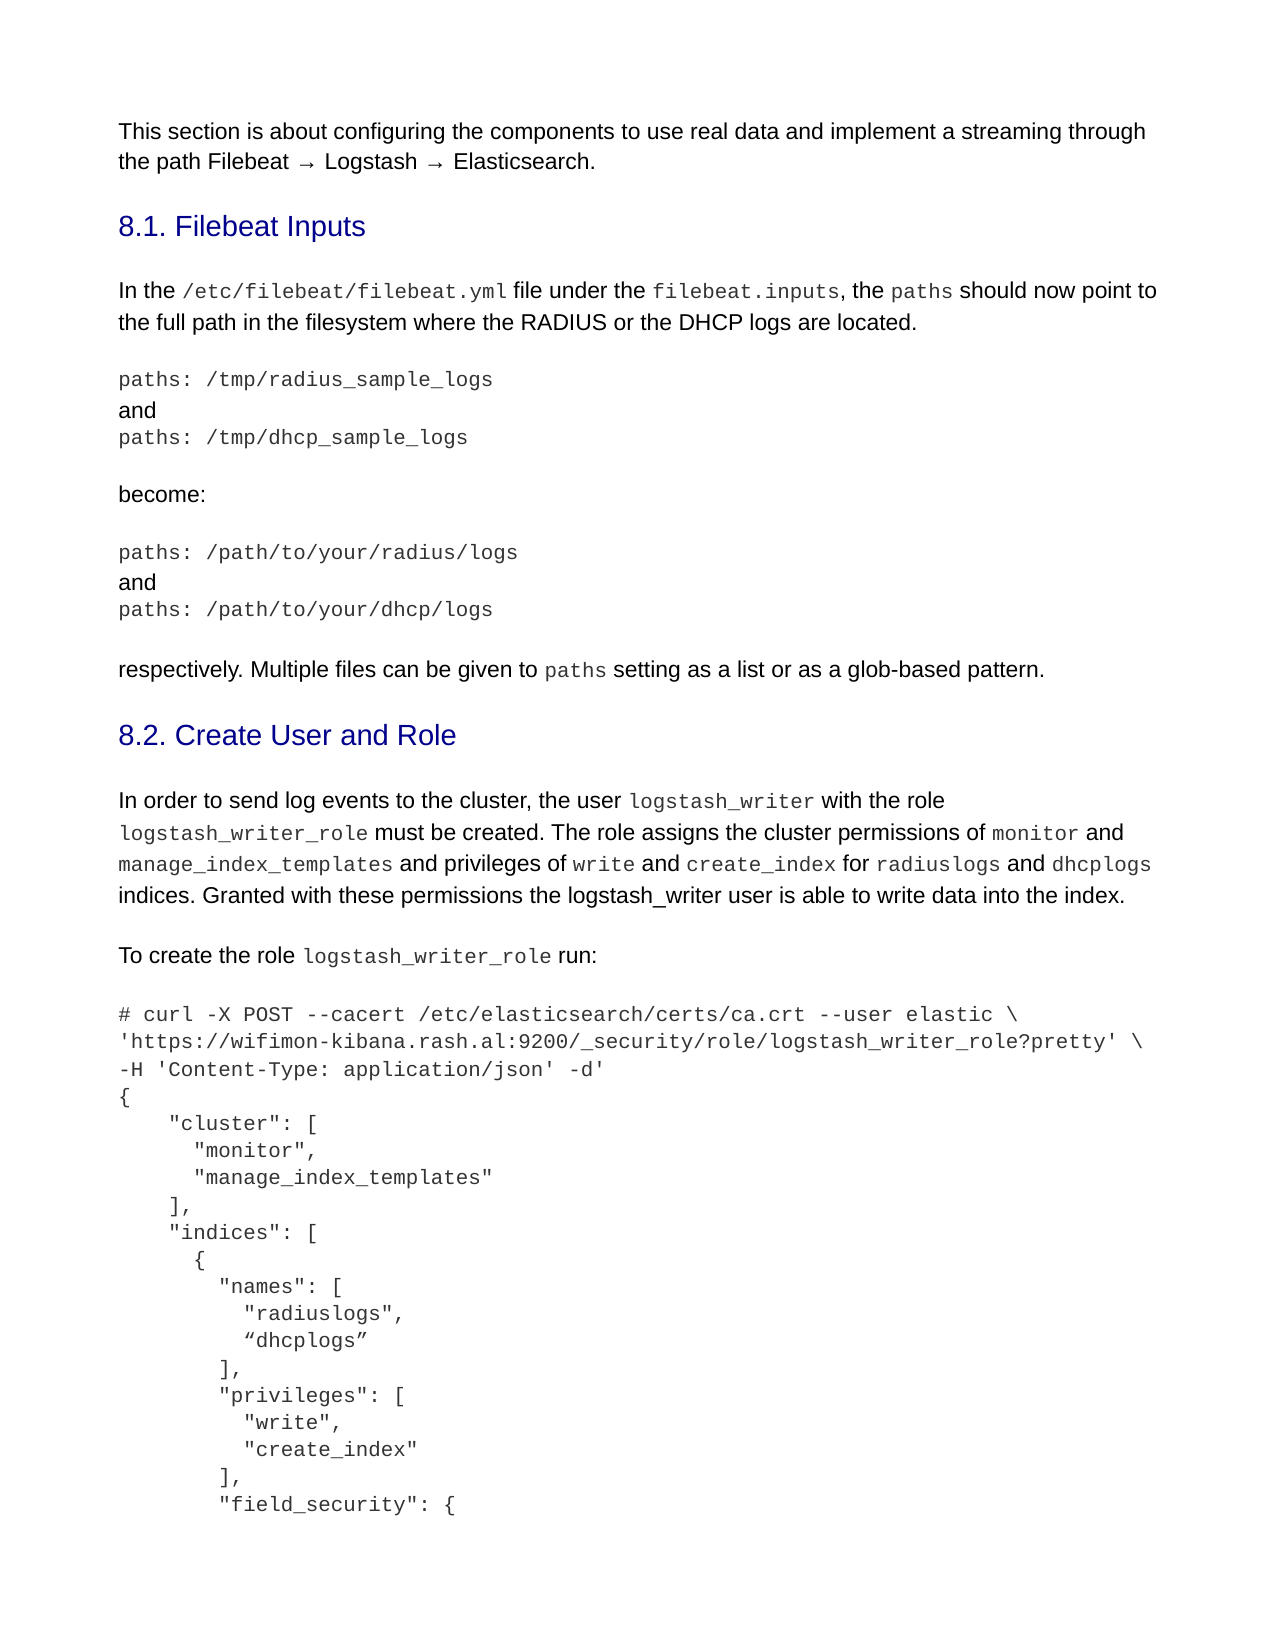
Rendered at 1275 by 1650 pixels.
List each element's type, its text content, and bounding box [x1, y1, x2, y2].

text “dhcplogs” [118, 1331, 1157, 1354]
text In the /etc/filebeat/filebeat.yml file under the filebeat.inputs, the paths should now point to the full path in the filesystem where the RADIUS or the DHCP logs are located. [118, 277, 1157, 335]
text become: [118, 481, 1157, 508]
text "cluster": [ [118, 1113, 1157, 1137]
text and [118, 569, 1157, 595]
text ], [118, 1358, 1157, 1381]
text In order to send log events to the cluster, the user logstash_writer with the role logstash_writer_role must be created. The role assigns the cluster permissions of monitor and manage_index_templates and privileges of write and create_index for radiuslogs and dhcplogs indices. Granted with these permissions the logstash_writer user is able to write data into the index. [118, 787, 1157, 908]
text # curl -X POST --cacert /etc/elasticsearch/certs/ca.crt --user elastic \ [118, 1004, 1157, 1028]
text 8.1. Filebeat Inputs [118, 209, 1157, 242]
text -H 'Content-Type: application/json' -d' [118, 1059, 1157, 1082]
text "radiuslogs", [118, 1303, 1157, 1327]
text { [118, 1249, 1157, 1273]
text 'https://wifimon-kibana.rash.al:9200/_security/role/logstash_writer_role?pretty' \ [118, 1031, 1157, 1055]
text paths: /tmp/radius_sample_logs [118, 369, 1157, 393]
text "field_security": { [118, 1494, 1157, 1517]
text paths: /path/to/your/radius/logs [118, 542, 1157, 565]
text "privileges": [ [118, 1385, 1157, 1408]
text "manage_index_templates" [118, 1167, 1157, 1191]
text paths: /path/to/your/dhcp/logs [118, 599, 1157, 623]
text ], [118, 1194, 1157, 1218]
text { [118, 1086, 1157, 1109]
text "indices": [ [118, 1222, 1157, 1245]
text This section is about configuring the components to use real data and implement a streaming through the path Filebeat → Logstash → Elasticsearch. [118, 118, 1157, 175]
text "create_index" [118, 1439, 1157, 1463]
text "write", [118, 1412, 1157, 1436]
text respectively. Multiple files can be given to paths setting as a list or as a glob-based pattern. [118, 656, 1157, 684]
text ], [118, 1466, 1157, 1490]
text "names": [ [118, 1276, 1157, 1300]
text paths: /tmp/dhcp_sample_logs [118, 427, 1157, 451]
text "monitor", [118, 1140, 1157, 1164]
text and [118, 397, 1157, 423]
text 8.2. Create User and Role [118, 718, 1157, 752]
text To create the role logstash_writer_role run: [118, 942, 1157, 970]
